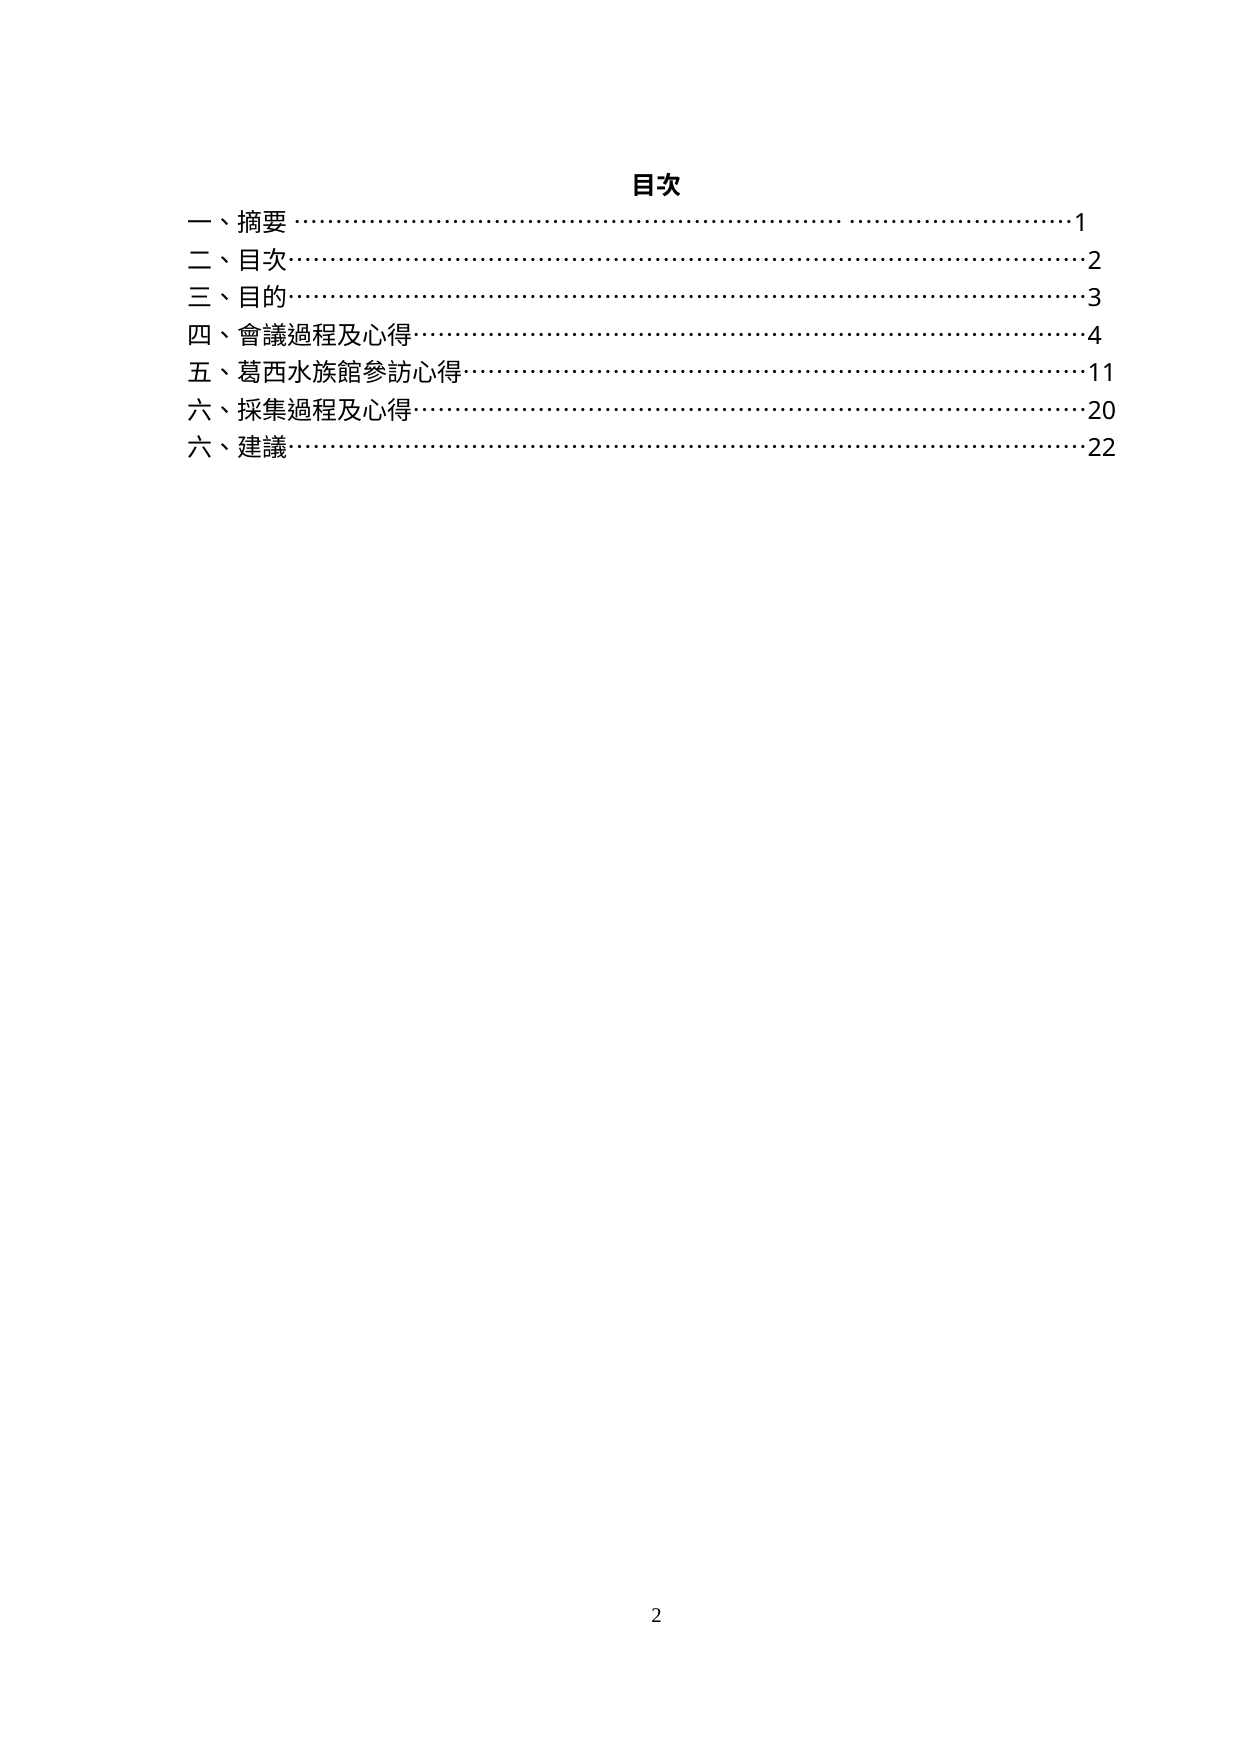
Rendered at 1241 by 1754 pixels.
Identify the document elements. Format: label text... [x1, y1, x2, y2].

text 目次 [187, 164, 1125, 202]
text 二、目次……………………………………………………………………………………2 [187, 239, 1125, 277]
text 一、摘要 ………………………………………………………… ………………………1 [187, 202, 1125, 239]
text 六、建議……………………………………………………………………………………22 [187, 427, 1125, 464]
text 五、葛西水族館參訪心得…………………………………………………………………11 [187, 352, 1125, 389]
text 六、採集過程及心得………………………………………………………………………20 [187, 389, 1125, 427]
text 三、目的……………………………………………………………………………………3 [187, 277, 1125, 314]
text 四、會議過程及心得………………………………………………………………………4 [187, 314, 1125, 352]
